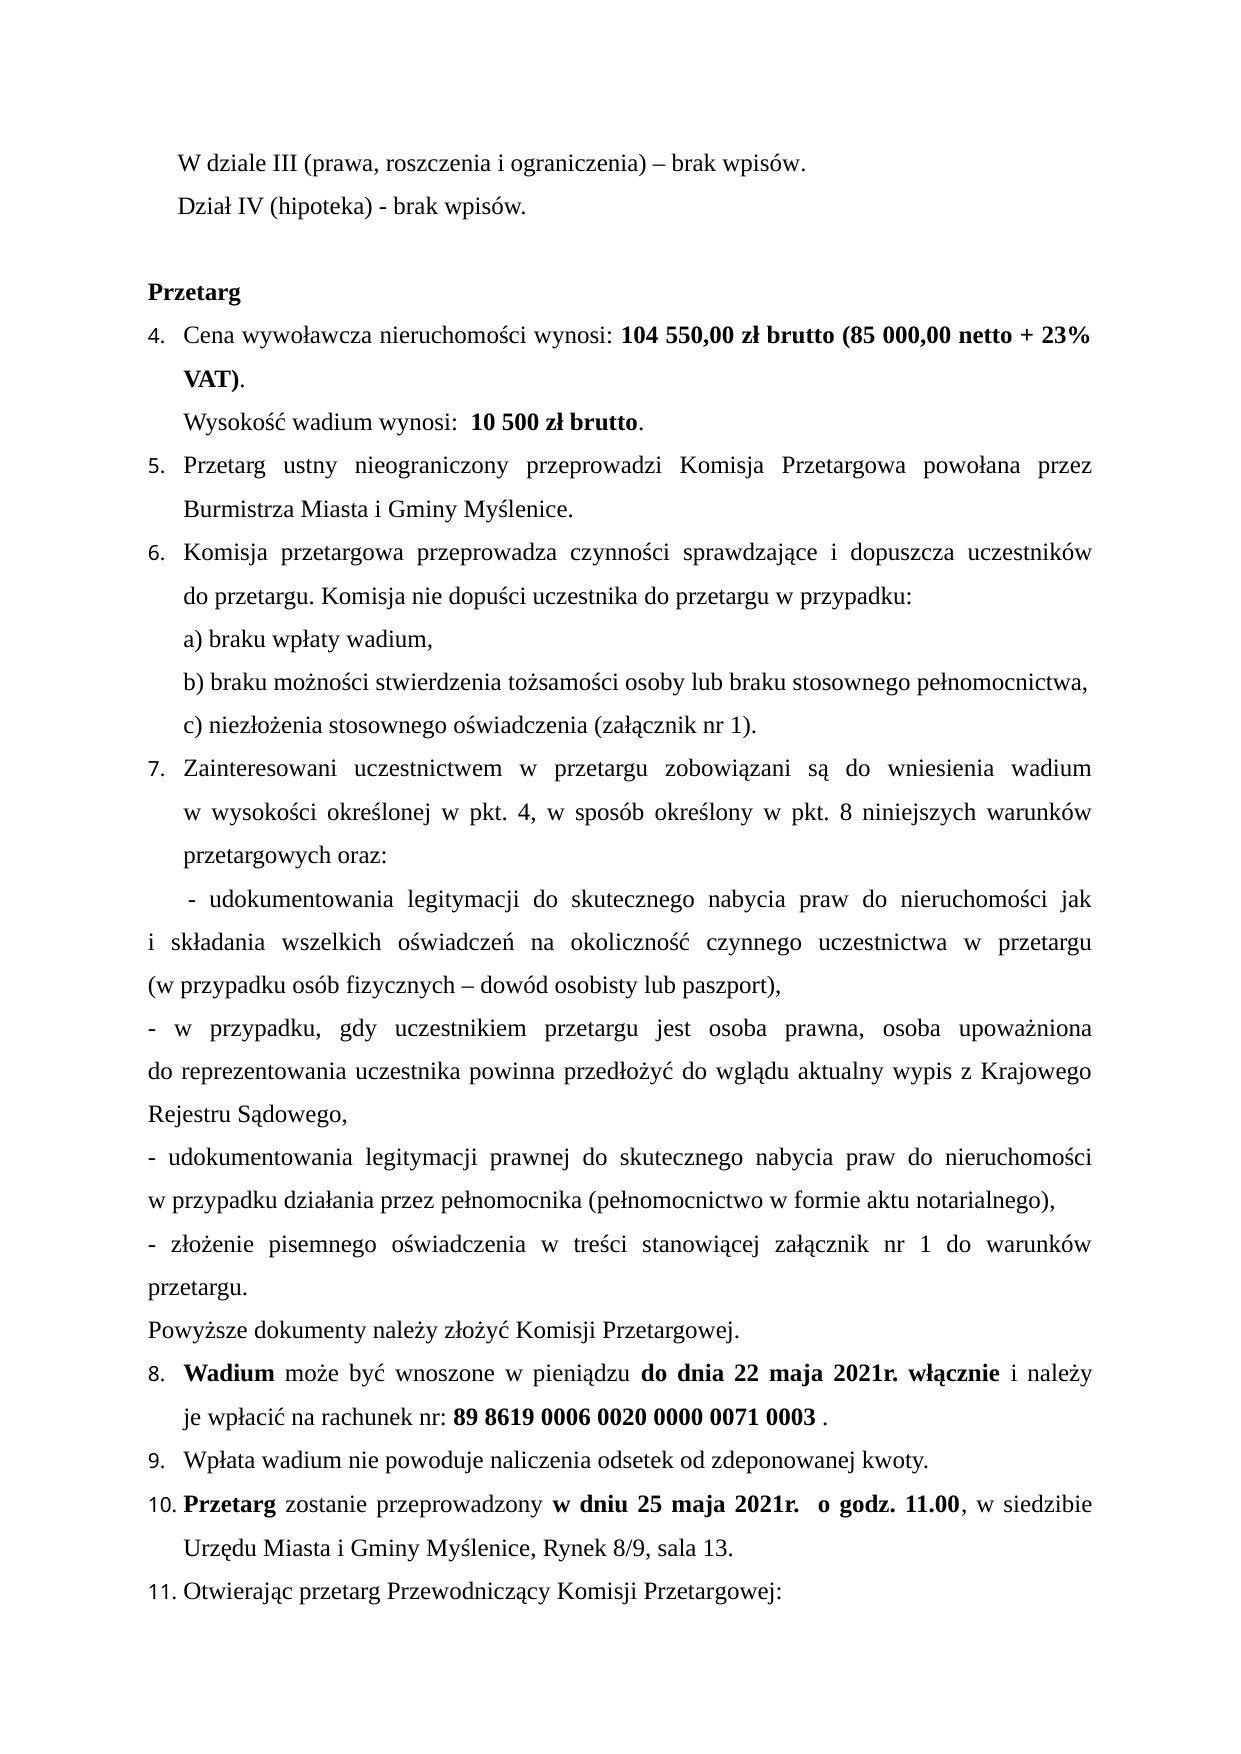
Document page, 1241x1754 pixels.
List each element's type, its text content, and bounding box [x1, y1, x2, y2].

list Wpłata wadium nie powoduje naliczenia odsetek od zdeponowanej kwoty. [148, 1445, 1093, 1474]
text - w przypadku, gdy uczestnikiem przetargu jest osoba prawna, osoba upoważniona do reprezentowania uczestnika powinna przedłożyć do wglądu aktualny wypis z Krajowego Rejestru Sądowego, [148, 1013, 1093, 1128]
list Przetarg ustny nieograniczony przeprowadzi Komisja Przetargowa powołana przez Burmistrza Miasta i Gminy Myślenice. [148, 450, 1093, 523]
list Przetarg zostanie przeprowadzony w dniu 25 maja 2021r. o godz. 11.00, w siedzibie Urzędu Miasta i Gminy Myślenice, Rynek 8/9, sala 13. [148, 1489, 1093, 1562]
text Powyższe dokumenty należy złożyć Komisji Przetargowej. [148, 1315, 1093, 1344]
list Komisja przetargowa przeprowadza czynności sprawdzające i dopuszcza uczestników do przetargu. Komisja nie dopuści uczestnika do przetargu w przypadku: [148, 537, 1093, 610]
text a) braku wpłaty wadium, [183, 624, 1093, 653]
list W dziale III (prawa, roszczenia i ograniczenia) – brak wpisów. Dział IV (hipoteka) - brak wpisów. [148, 148, 1093, 219]
text b) braku możności stwierdzenia tożsamości osoby lub braku stosownego pełnomocnictwa, [183, 667, 1093, 696]
text - udokumentowania legitymacji prawnej do skutecznego nabycia praw do nieruchomości w przypadku działania przez pełnomocnika (pełnomocnictwo w formie aktu notarialnego), [148, 1142, 1093, 1214]
text Wysokość wadium wynosi: 10 500 zł brutto. [148, 407, 1093, 436]
list Wadium może być wnoszone w pieniądzu do dnia 22 maja 2021r. włącznie i należy je wpłacić na rachunek nr: 89 8619 0006 0020 0000 0071 0003 . [148, 1358, 1093, 1431]
list Zainteresowani uczestnictwem w przetargu zobowiązani są do wniesienia wadium w wysokości określonej w pkt. 4, w sposób określony w pkt. 8 niniejszych warunków przetargowych oraz: [148, 753, 1093, 869]
text - udokumentowania legitymacji do skutecznego nabycia praw do nieruchomości jak i składania wszelkich oświadczeń na okoliczność czynnego uczestnictwa w przetargu (w przypadku osób fizycznych – dowód osobisty lub paszport), [148, 884, 1093, 999]
text Przetarg [148, 277, 1093, 306]
list Otwierając przetarg Przewodniczący Komisji Przetargowej: [148, 1576, 1093, 1606]
text - złożenie pisemnego oświadczenia w treści stanowiącej załącznik nr 1 do warunków przetargu. [148, 1229, 1093, 1301]
list Cena wywoławcza nieruchomości wynosi: 104 550,00 zł brutto (85 000,00 netto + 23% VAT). [148, 320, 1093, 393]
text c) niezłożenia stosownego oświadczenia (załącznik nr 1). [183, 710, 1093, 739]
